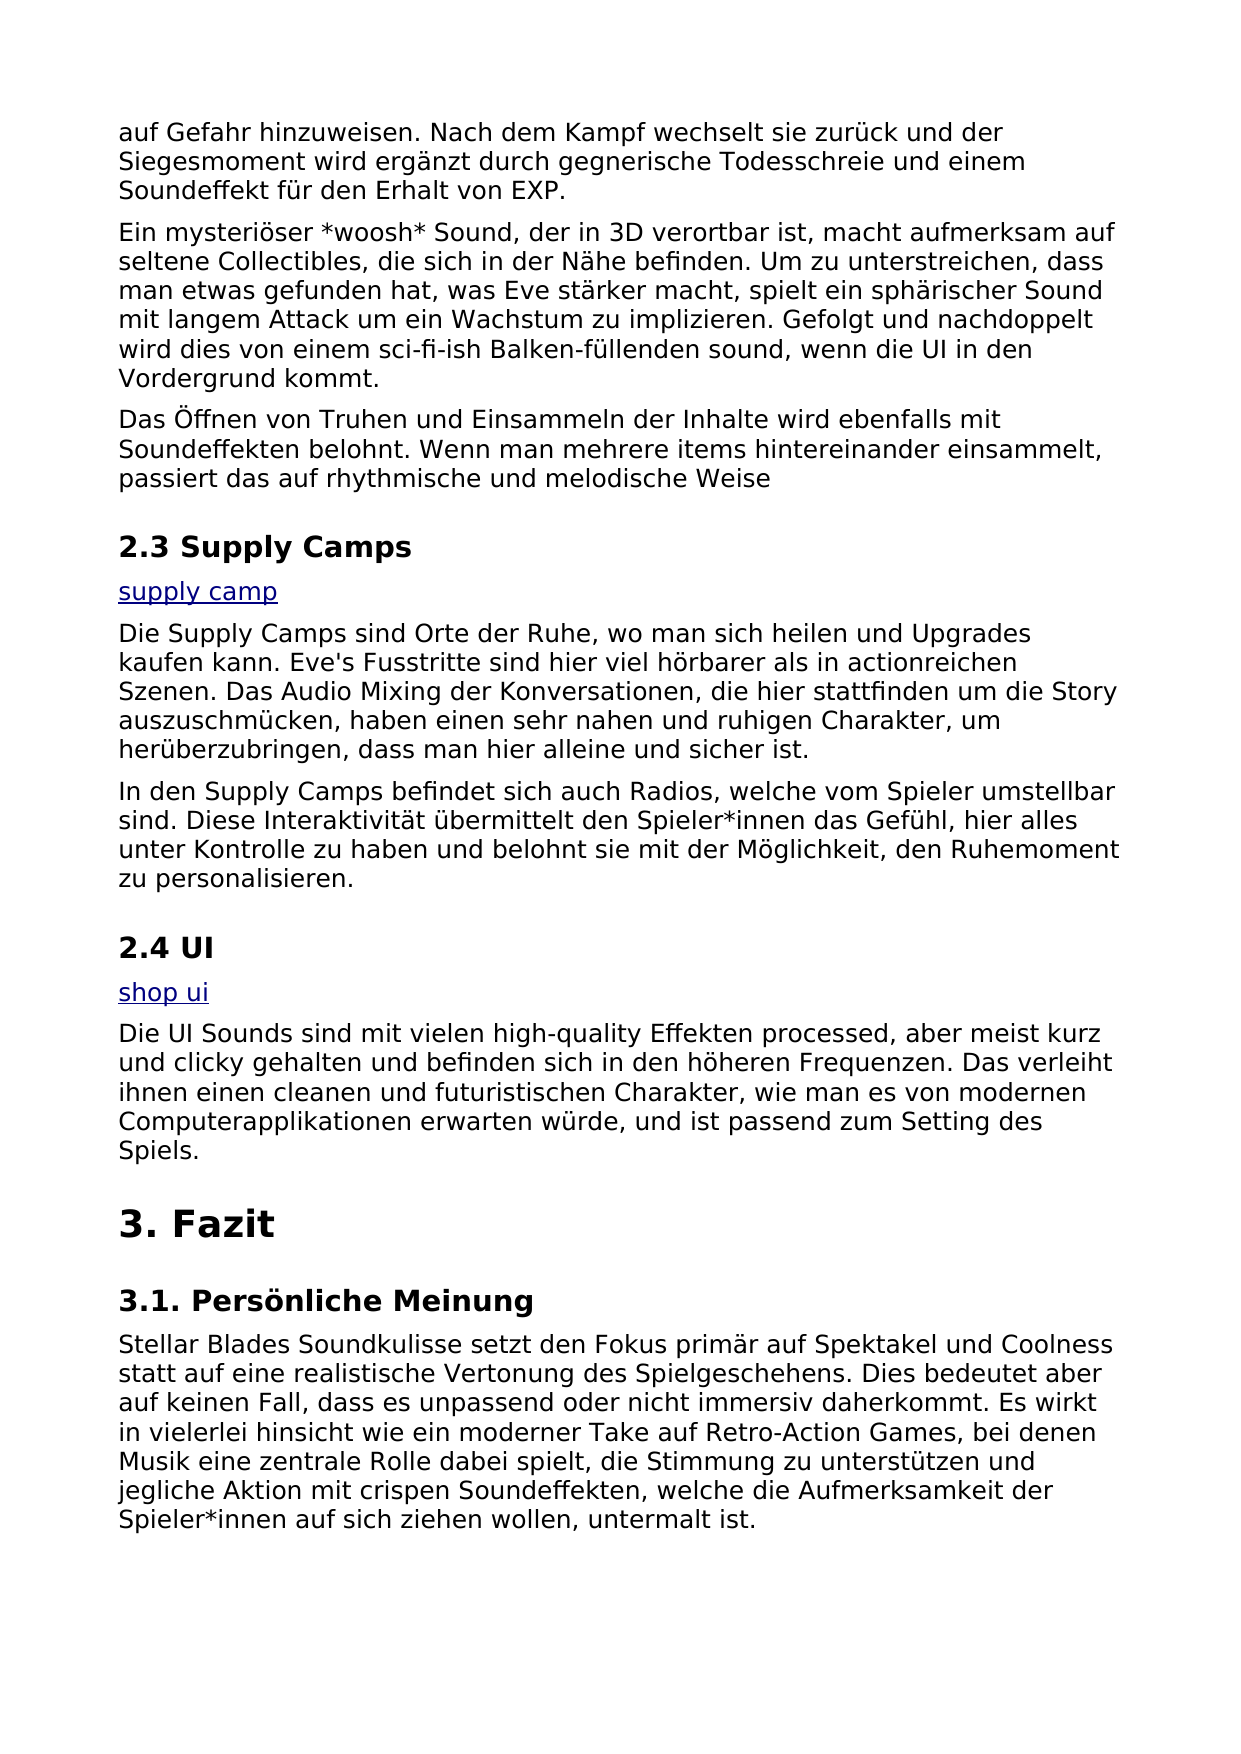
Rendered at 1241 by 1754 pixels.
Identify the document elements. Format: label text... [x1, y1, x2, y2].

subtitle 3.1. Persönliche Meinung [118, 1284, 1122, 1318]
subtitle 2.4 UI [118, 931, 1122, 965]
text Stellar Blades Soundkulisse setzt den Fokus primär auf Spektakel und Coolness statt auf eine realistische Vertonung des Spielgeschehens. Dies bedeutet aber auf keinen Fall, dass es unpassend oder nicht immersiv daherkommt. Es wirkt in vielerlei hinsicht wie ein moderner Take auf Retro-Action Games, bei denen Musik eine zentrale Rolle dabei spielt, die Stimmung zu unterstützen und jegliche Aktion mit crispen Soundeffekten, welche die Aufmerksamkeit der Spieler*innen auf sich ziehen wollen, untermalt ist. [118, 1330, 1122, 1534]
text Das Öffnen von Truhen und Einsammeln der Inhalte wird ebenfalls mit Soundeffekten belohnt. Wenn man mehrere items hintereinander einsammelt, passiert das auf rhythmische und melodische Weise [118, 406, 1122, 493]
text Die Supply Camps sind Orte der Ruhe, wo man sich heilen und Upgrades kaufen kann. Eve's Fusstritte sind hier viel hörbarer als in actionreichen Szenen. Das Audio Mixing der Konversationen, die hier stattfinden um die Story auszuschmücken, haben einen sehr nahen und ruhigen Charakter, um herüberzubringen, dass man hier alleine und sicher ist. [118, 619, 1122, 764]
text Die UI Sounds sind mit vielen high-quality Effekten processed, aber meist kurz und clicky gehalten und befinden sich in den höheren Frequenzen. Das verleiht ihnen einen cleanen und futuristischen Charakter, wie man es von modernen Computerapplikationen erwarten würde, und ist passend zum Setting des Spiels. [118, 1019, 1122, 1165]
subtitle 2.3 Supply Camps [118, 531, 1122, 564]
text supply camp [118, 577, 1122, 606]
text auf Gefahr hinzuweisen. Nach dem Kampf wechselt sie zurück und der Siegesmoment wird ergänzt durch gegnerische Todesschreie und einem Soundeffekt für den Erhalt von EXP. [118, 118, 1122, 206]
subtitle 3. Fazit [118, 1203, 1122, 1246]
text In den Supply Camps befindet sich auch Radios, welche vom Spieler umstellbar sind. Diese Interaktivität übermittelt den Spieler*innen das Gefühl, hier alles unter Kontrolle zu haben und belohnt sie mit der Möglichkeit, den Ruhemoment zu personalisieren. [118, 777, 1122, 894]
text shop ui [118, 978, 1122, 1007]
text Ein mysteriöser *woosh* Sound, der in 3D verortbar ist, macht aufmerksam auf seltene Collectibles, die sich in der Nähe befinden. Um zu unterstreichen, dass man etwas gefunden hat, was Eve stärker macht, spielt ein sphärischer Sound mit langem Attack um ein Wachstum zu implizieren. Gefolgt und nachdoppelt wird dies von einem sci-fi-ish Balken-füllenden sound, wenn die UI in den Vordergrund kommt. [118, 218, 1122, 393]
